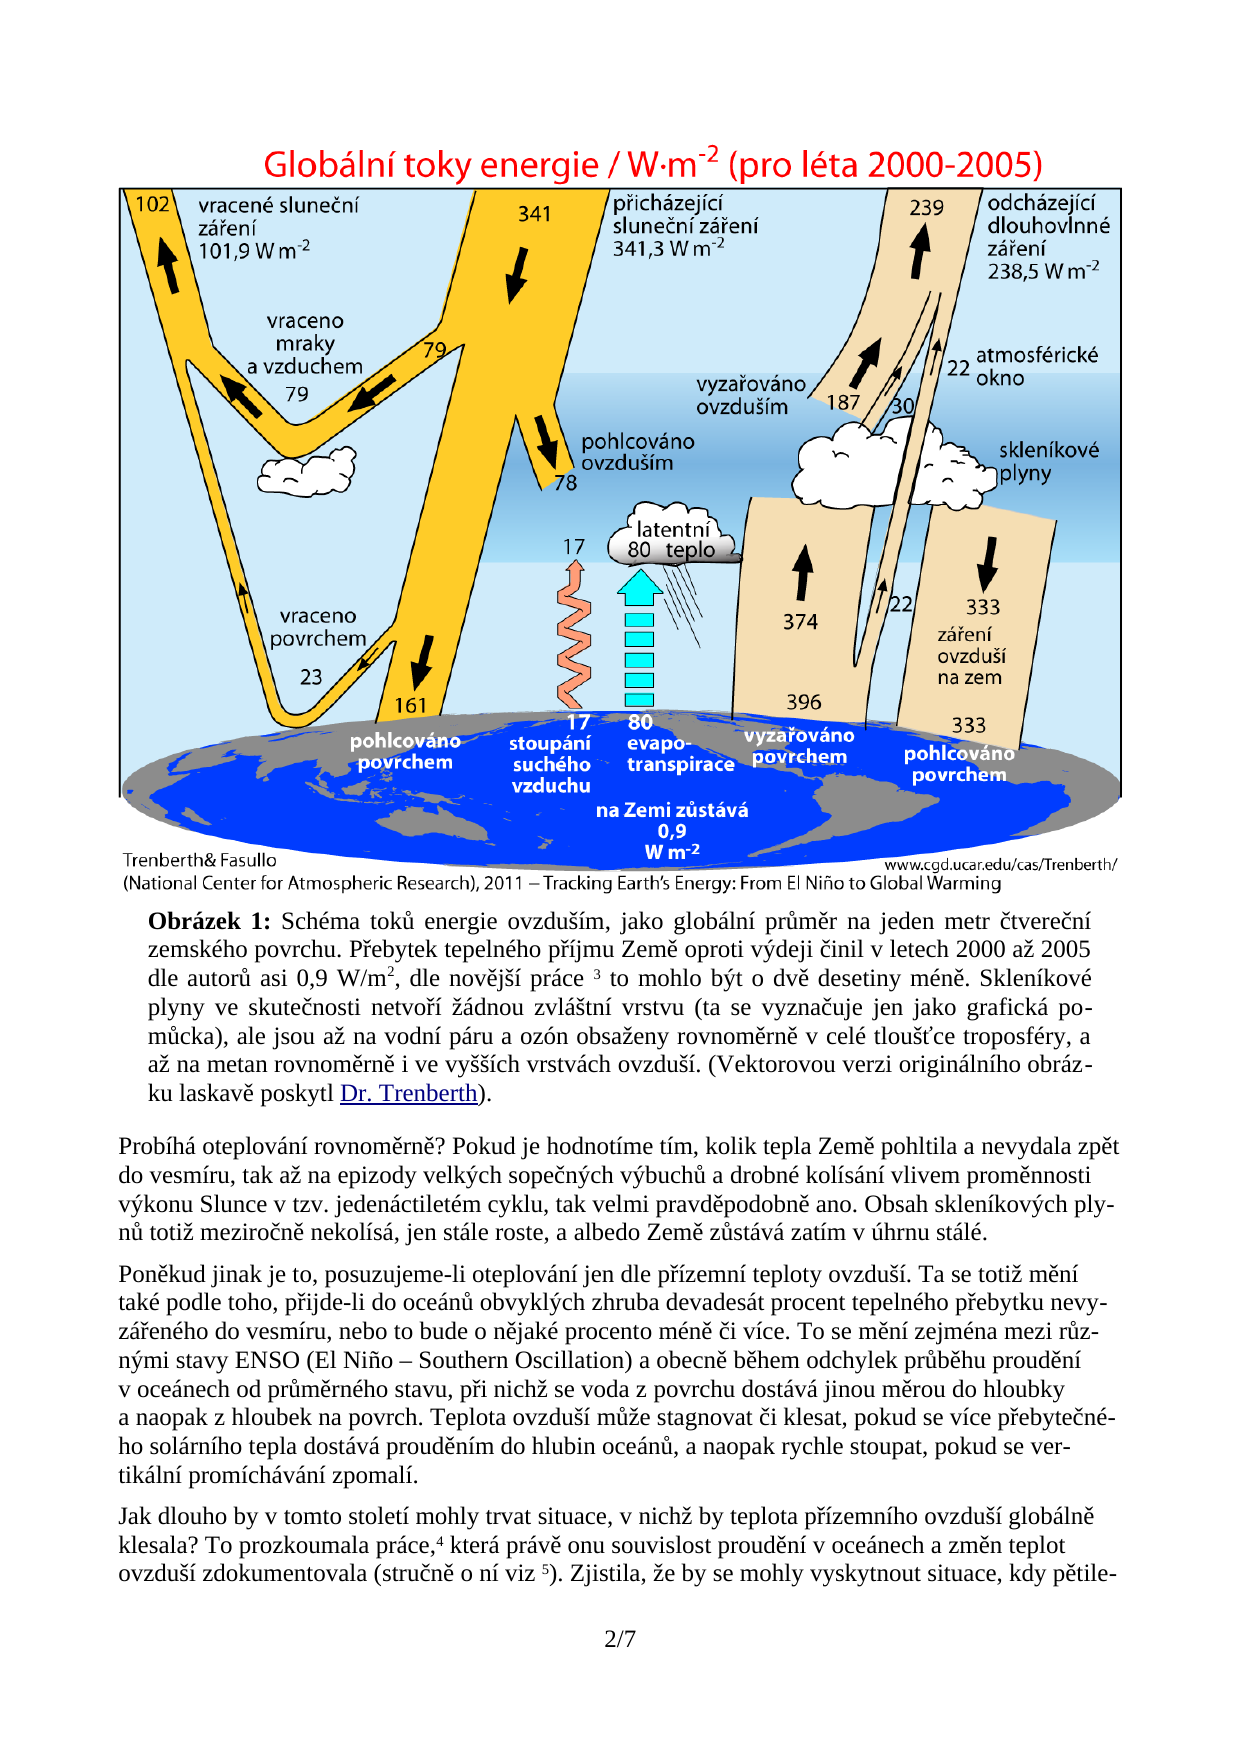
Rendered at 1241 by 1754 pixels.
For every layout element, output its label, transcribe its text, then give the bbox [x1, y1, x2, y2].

text Jak dlouho by v tomto století mohly trvat situace, v nichž by teplota přízemního ovzduší globálně klesala? To prozkoumala práce,4 která právě onu souvislost proudění v oceánech a změn teplot ovzduší zdokumentovala (stručně o ní viz 5). Zjistila, že by se mohly vyskytnout situace, kdy pětile­ [118, 1501, 1122, 1587]
picture [118, 130, 1123, 894]
text Poněkud jinak je to, posuzujeme-li oteplování jen dle přízemní teploty ovzduší. Ta se totiž mění také podle toho, přijde-li do oceánů obvyklých zhruba devadesát procent tepelného přebytku nevy­zářeného do vesmíru, nebo to bude o nějaké procento méně či více. To se mění zejména mezi růz­nými stavy ENSO (El Niño – Southern Oscillation) a obecně během odchylek průběhu proudění v oceánech od průměrného stavu, při nichž se voda z povrchu dostává jinou měrou do hloubky a naopak z hloubek na povrch. Teplota ovzduší může stagnovat či klesat, pokud se více přebytečné­ho solárního tepla dostává prouděním do hlubin oce­ánů, a naopak rychle stoupat, pokud se ver­tikální promíchávání zpomalí. [118, 1259, 1122, 1489]
text Probíhá oteplování rovnoměrně? Pokud je hodnotíme tím, kolik tepla Země pohltila a nevydala zpět do vesmíru, tak až na epizody velkých sopečných výbuchů a drobné kolísání vlivem proměnnosti výkonu Slunce v tzv. jedenáctiletém cyklu, tak velmi pravděpodobně ano. Obsah skleníkových ply­nů totiž meziročně nekolísá, jen stále roste, a albedo Země zůstává zatím v úhrnu stálé. [118, 1131, 1122, 1246]
text Obrázek 1: Schéma toků energie ovzduším, jako globální průměr na jeden metr čtvereční zemského povrchu. Přebytek tepelného příjmu Země oproti výdeji činil v letech 2000 až 2005 dle autorů asi 0,9 W/m2, dle novější práce 3 to mohlo být o dvě desetiny méně. Skleníkové plyny ve skutečnosti netvoří žádnou zvláštní vrstvu (ta se vyznačuje jen jako grafická po­můcka), ale jsou až na vodní páru a ozón obsaženy rovnoměrně v celé tloušťce troposféry, a až na metan rovnoměrně i ve vyšších vrstvách ovzduší. (Vektorovou verzi originálního obráz­ku laskavě poskytl Dr. Trenberth). [148, 906, 1093, 1107]
